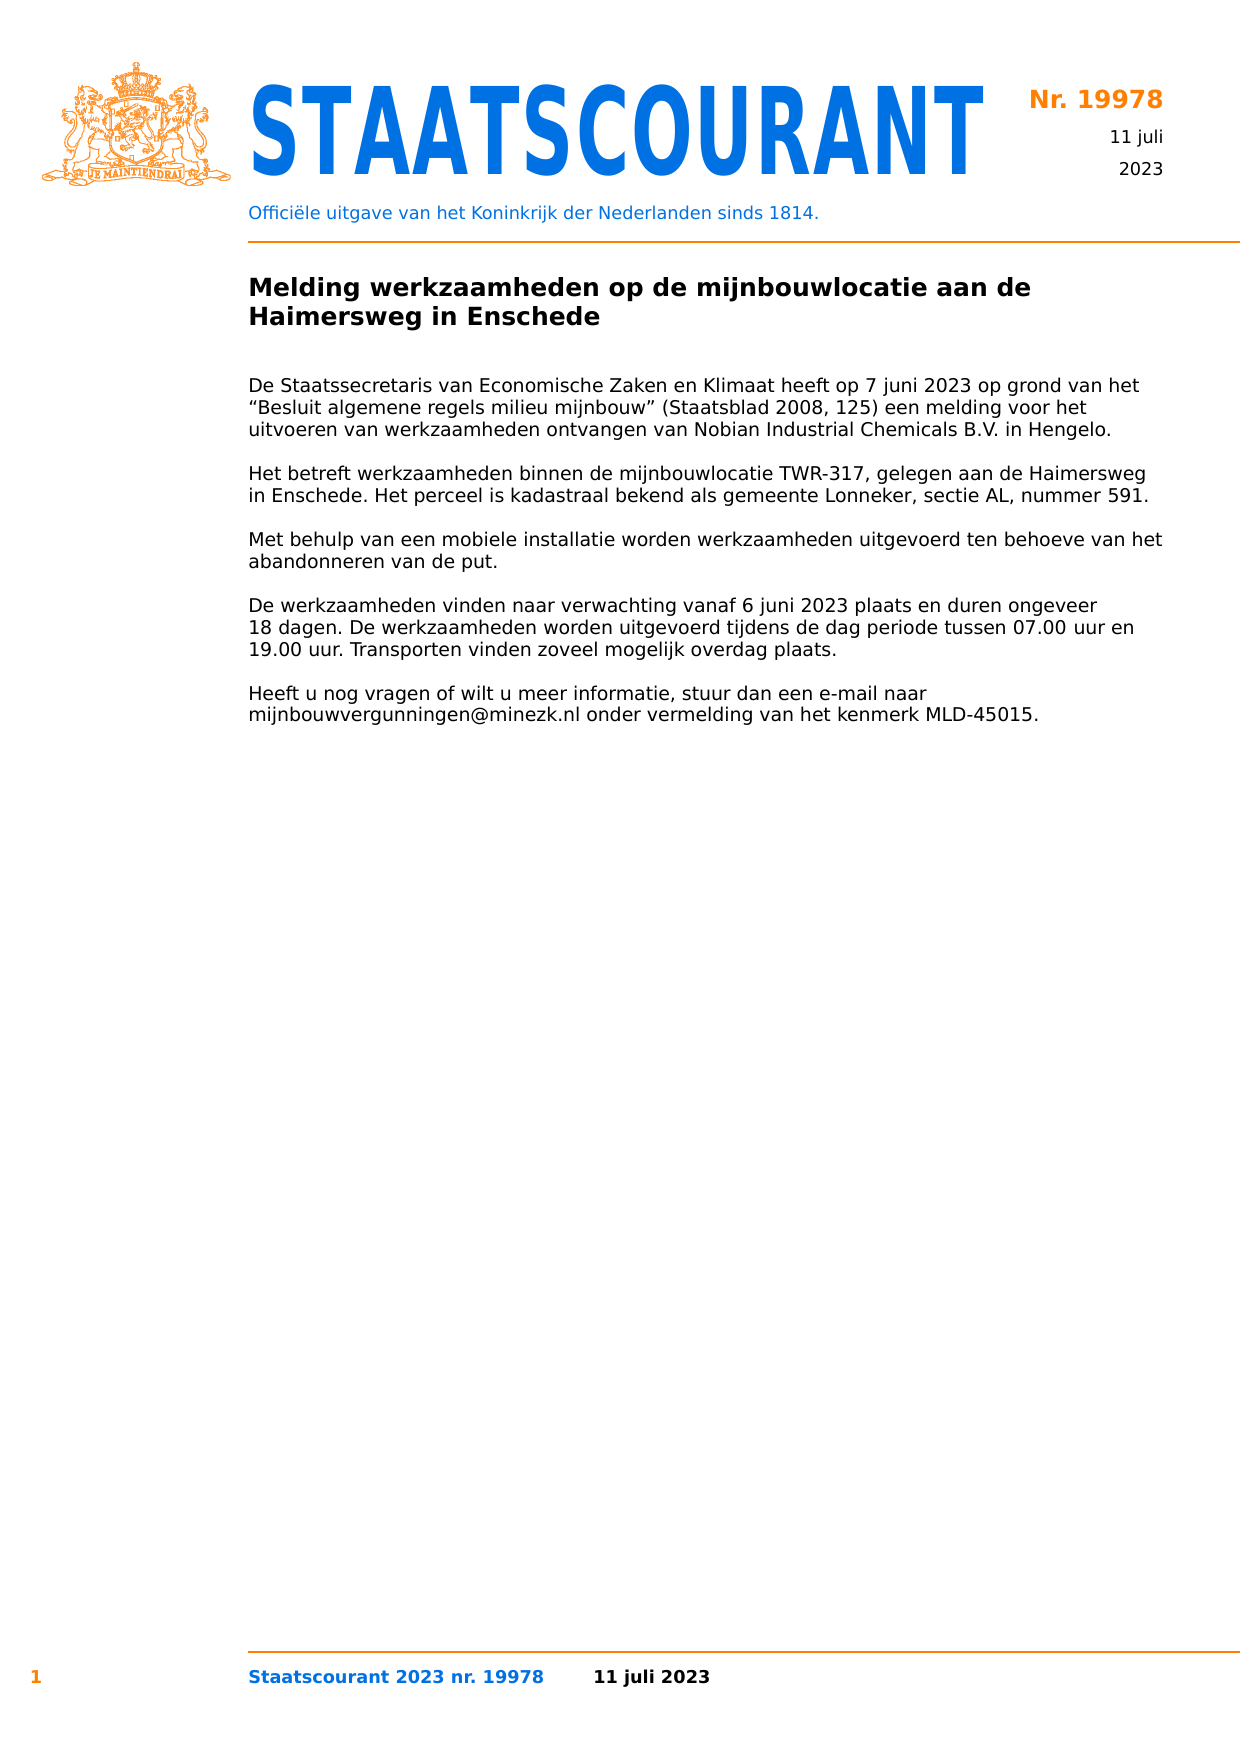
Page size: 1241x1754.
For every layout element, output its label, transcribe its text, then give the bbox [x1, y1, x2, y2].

table_header Nr. 19978 [998, 62, 1240, 121]
text Het betreft werkzaamheden binnen de mijnbouwlocatie TWR-317, gelegen aan de Haimersweg in Enschede. Het perceel is kadastraal bekend als gemeente Lonneker, sectie AL, nummer 591. [248, 463, 1163, 507]
table_cell Officiële uitgave van het Koninkrijk der Nederlanden sinds 1814. [248, 203, 1240, 241]
text De werkzaamheden vinden naar verwachting vanaf 6 juni 2023 plaats en duren ongeveer 18 dagen. De werkzaamheden worden uitgevoerd tijdens de dag periode tussen 07.00 uur en 19.00 uur. Transporten vinden zoveel mogelijk overdag plaats. [248, 594, 1163, 661]
table_cell 11 juli [998, 121, 1240, 153]
subtitle Melding werkzaamheden op de mijnbouwlocatie aan de Haimersweg in Enschede [248, 273, 1163, 331]
table_cell 2023 [998, 153, 1240, 203]
text Met behulp van een mobiele installatie worden werkzaamheden uitgevoerd ten behoeve van het abandonneren van de put. [248, 529, 1163, 573]
picture [41, 62, 231, 186]
text De Staatssecretaris van Economische Zaken en Klimaat heeft op 7 juni 2023 op grond van het “Besluit algemene regels milieu mijnbouw” (Staatsblad 2008, 125) een melding voor het uitvoeren van werkzaamheden ontvangen van Nobian Industrial Chemicals B.V. in Hengelo. [248, 375, 1163, 441]
table_header [25, 62, 248, 241]
table_header STAATSCOURANT [248, 62, 998, 203]
text Heeft u nog vragen of wilt u meer informatie, stuur dan een e-mail naar mijnbouwvergunningen@minezk.nl onder vermelding van het kenmerk MLD-45015. [248, 682, 1163, 726]
